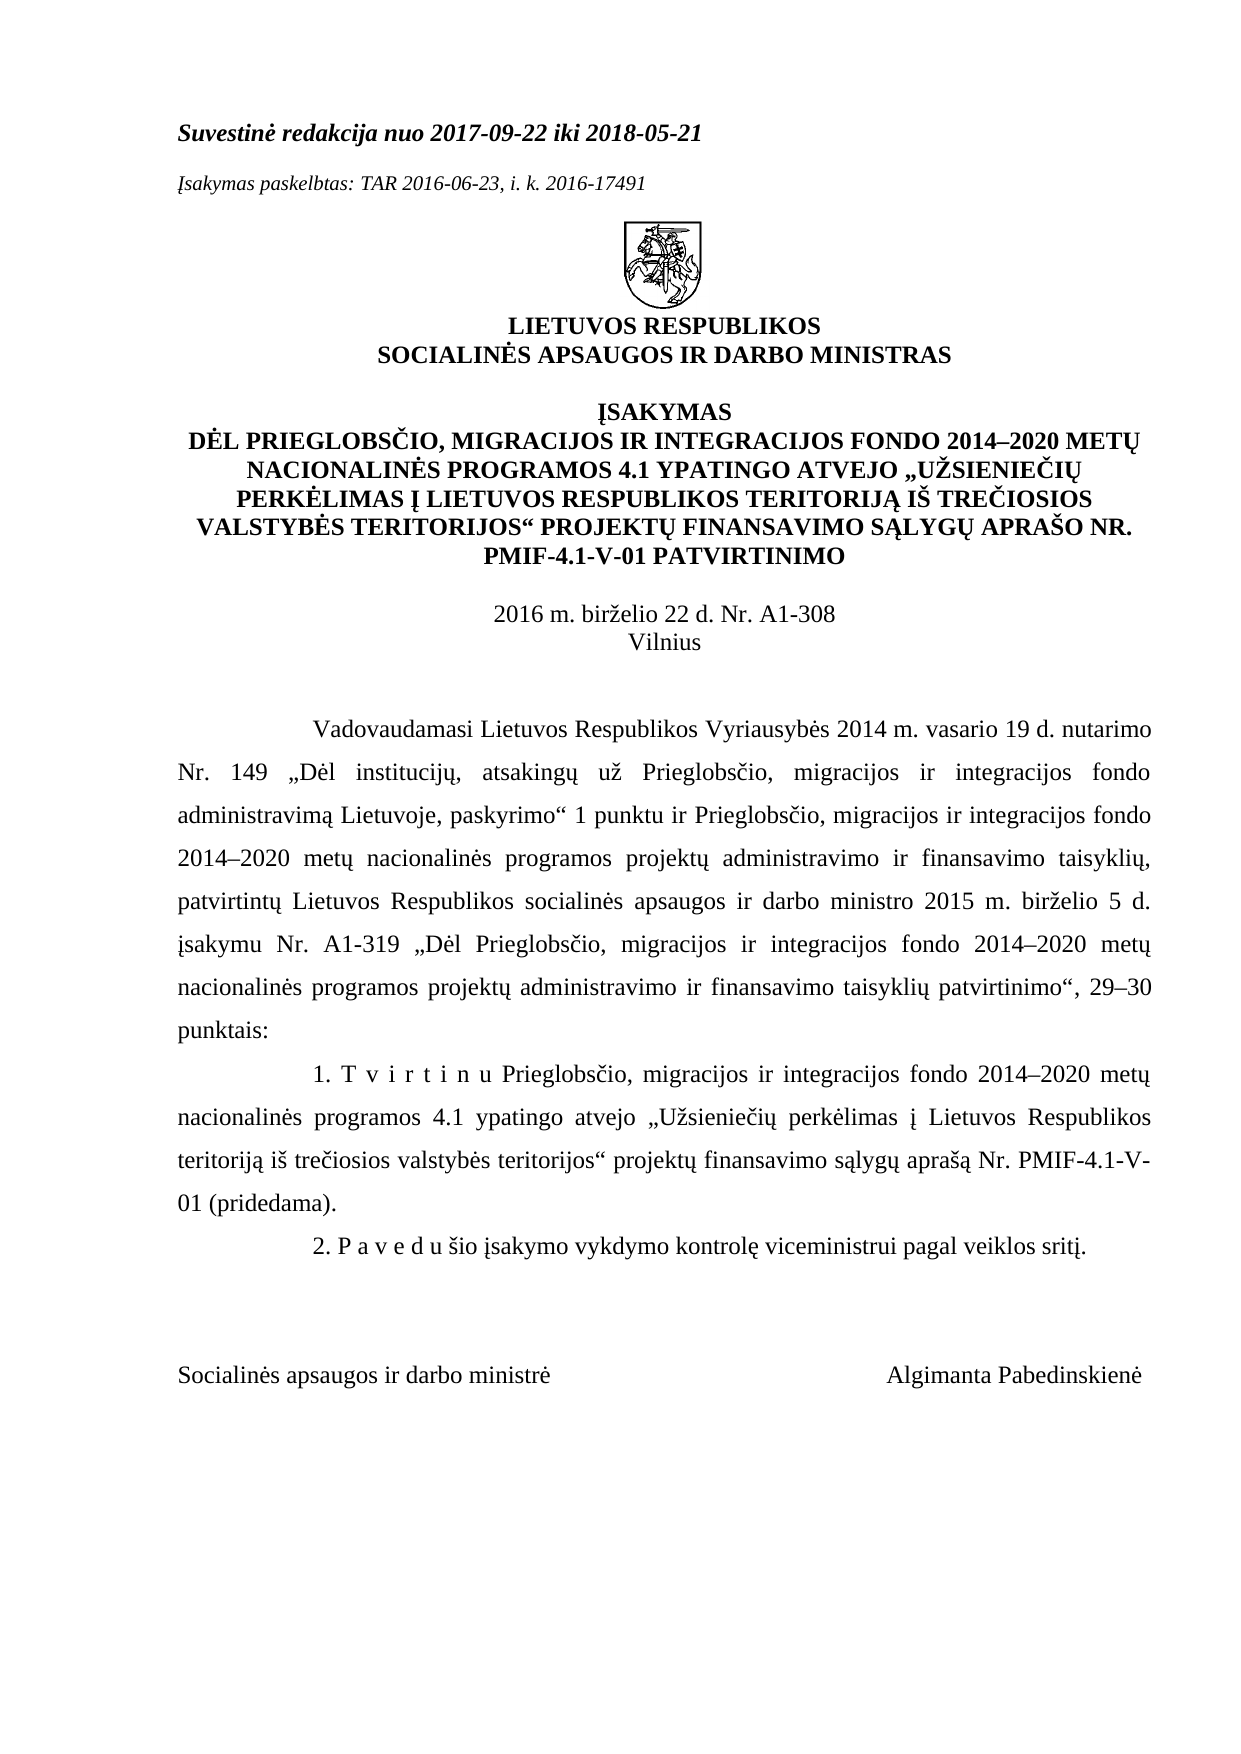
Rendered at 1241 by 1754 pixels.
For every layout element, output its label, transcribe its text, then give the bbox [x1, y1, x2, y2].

text 2016 m. birželio 22 d. Nr. A1-308 [177, 599, 1152, 627]
text DĖL PRIEGLOBSČIO, MIGRACIJOS IR INTEGRACIJOS FONDO 2014–2020 METŲ NACIONALINĖS PROGRAMOS 4.1 YPATINGO ATVEJO „UŽSIENIEČIŲ PERKĖLIMAS Į LIETUVOS RESPUBLIKOS TERITORIJĄ IŠ TREČIOSIOS VALSTYBĖS TERITORIJOS“ PROJEKTŲ FINANSAVIMO SĄLYGŲ APRAŠO NR. PMIF-4.1-V-01 PATVIRTINIMO [177, 426, 1152, 570]
text Įsakymas paskelbtas: TAR 2016-06-23, i. k. 2016-17491 [177, 171, 1152, 195]
text 2. P a v e d u šio įsakymo vykdymo kontrolę viceministrui pagal veiklos sritį. [177, 1231, 1152, 1260]
text LIETUVOS RESPUBLIKOS [177, 311, 1152, 340]
text Vilnius [177, 627, 1152, 656]
text Suvestinė redakcija nuo 2017-09-22 iki 2018-05-21 [177, 118, 1152, 147]
text Socialinės apsaugos ir darbo ministrė Algimanta Pabedinskienė [177, 1361, 1152, 1389]
text SOCIALINĖS APSAUGOS IR DARBO MINISTRAS [177, 340, 1152, 369]
text ĮSAKYMAS [177, 397, 1152, 426]
text 1. T v i r t i n u Prieglobsčio, migracijos ir integracijos fondo 2014–2020 metų nacionalinės programos 4.1 ypatingo atvejo „Užsieniečių perkėlimas į Lietuvos Respublikos teritoriją iš trečiosios valstybės teritorijos“ projektų finansavimo sąlygų aprašą Nr. PMIF-4.1-V-01 (pridedama). [177, 1059, 1152, 1217]
text Vadovaudamasi Lietuvos Respublikos Vyriausybės 2014 m. vasario 19 d. nutarimo Nr. 149 „Dėl institucijų, atsakingų už Prieglobsčio, migracijos ir integracijos fondo administravimą Lietuvoje, paskyrimo“ 1 punktu ir Prieglobsčio, migracijos ir integracijos fondo 2014–2020 metų nacionalinės programos projektų administravimo ir finansavimo taisyklių, patvirtintų Lietuvos Respublikos socialinės apsaugos ir darbo ministro 2015 m. birželio 5 d. įsakymu Nr. A1-319 „Dėl Prieglobsčio, migracijos ir integracijos fondo 2014–2020 metų nacionalinės programos projektų administravimo ir finansavimo taisyklių patvirtinimo“, 29–30 punktais: [177, 714, 1152, 1044]
